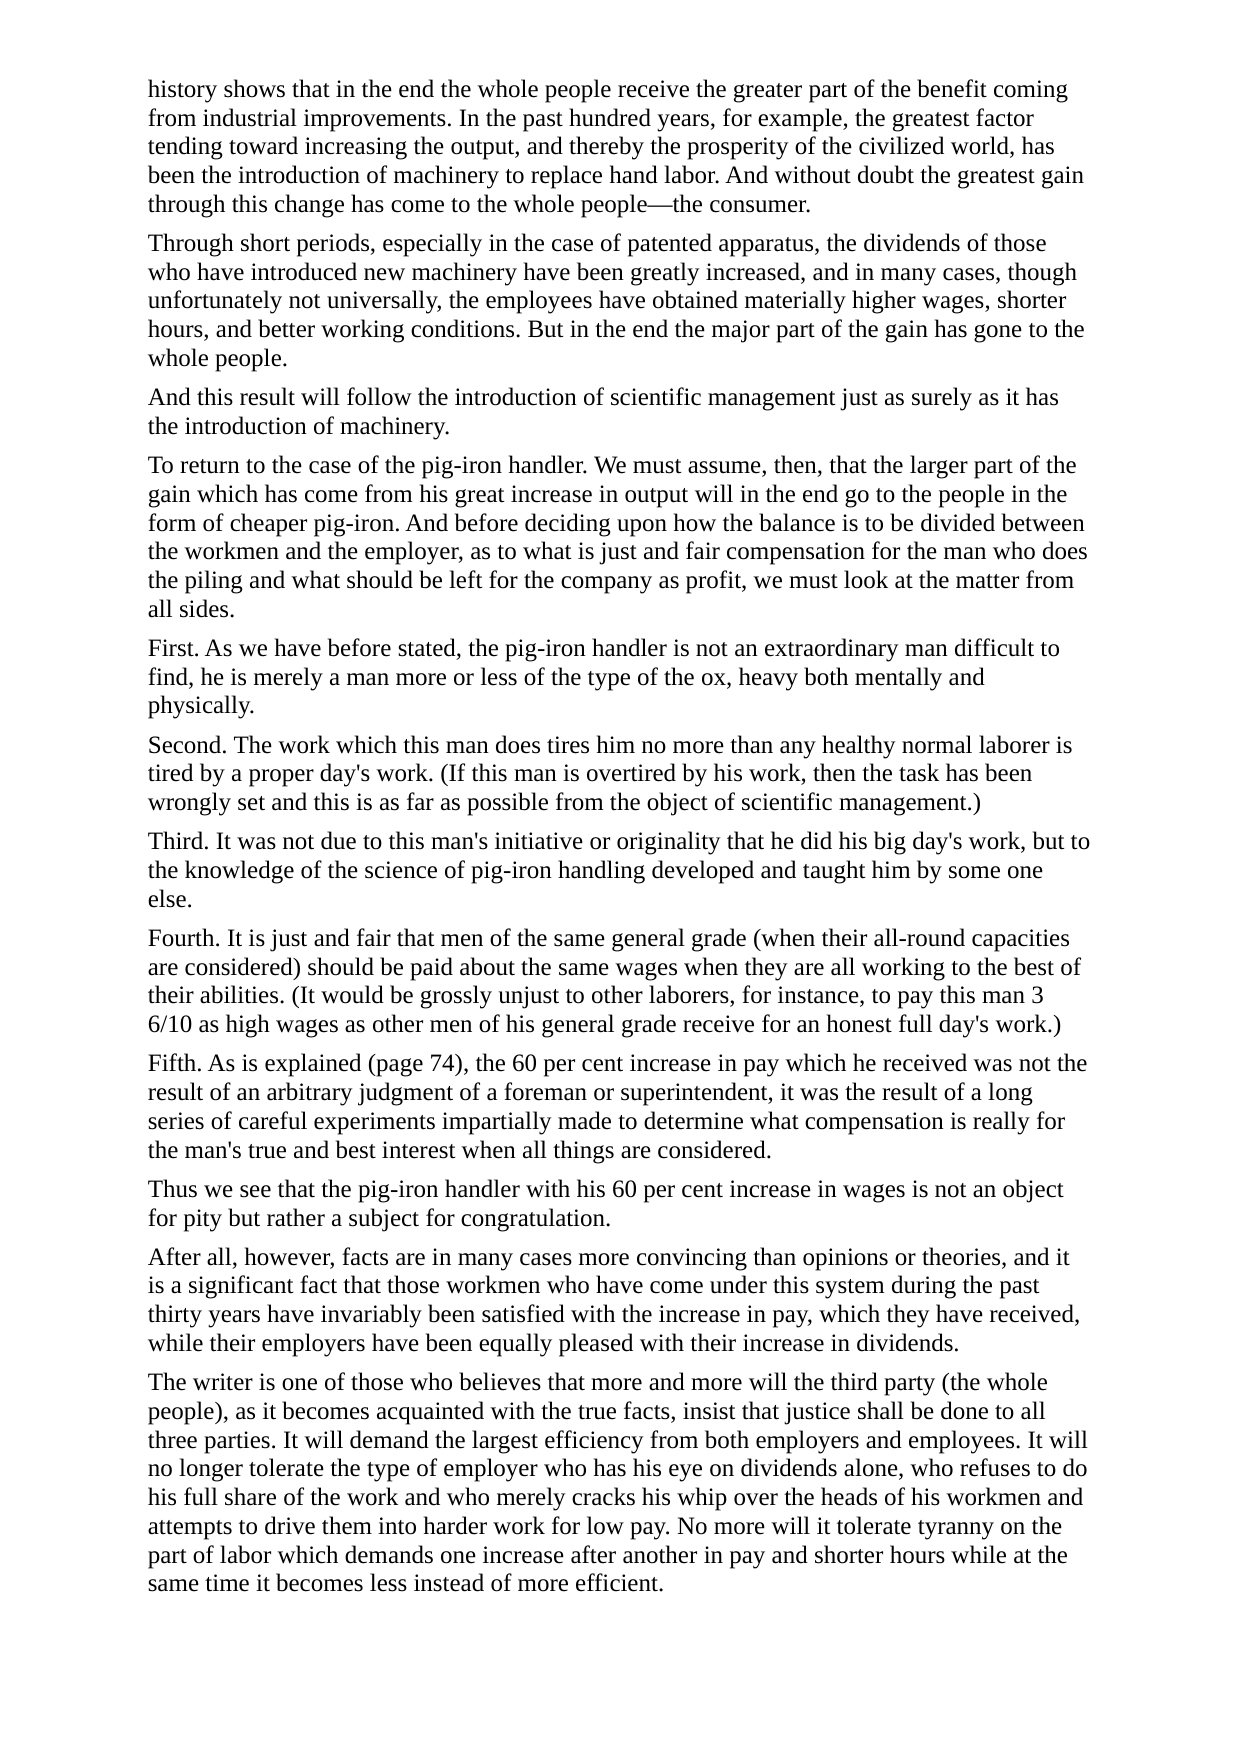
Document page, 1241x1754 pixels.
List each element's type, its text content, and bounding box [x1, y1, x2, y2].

text And this result will follow the introduction of scientific management just as surely as it has the introduction of machinery. [148, 382, 1093, 440]
text The writer is one of those who believes that more and more will the third party (the whole people), as it becomes acquainted with the true facts, insist that justice shall be done to all three parties. It will demand the largest efficiency from both employers and employees. It will no longer tolerate the type of employer who has his eye on dividends alone, who refuses to do his full share of the work and who merely cracks his whip over the heads of his workmen and attempts to drive them into harder work for low pay. No more will it tolerate tyranny on the part of labor which demands one increase after another in pay and shorter hours while at the same time it becomes less instead of more efficient. [148, 1367, 1093, 1597]
text Third. It was not due to this man's initiative or originality that he did his big day's work, but to the knowledge of the science of pig-iron handling developed and taught him by some one else. [148, 826, 1093, 913]
text Fourth. It is just and fair that men of the same general grade (when their all-round capacities are considered) should be paid about the same wages when they are all working to the best of their abilities. (It would be grossly unjust to other laborers, for instance, to pay this man 3 6/10 as high wages as other men of his general grade receive for an honest full day's work.) [148, 923, 1093, 1038]
text Fifth. As is explained (page 74), the 60 per cent increase in pay which he received was not the result of an arbitrary judgment of a foreman or superintendent, it was the result of a long series of careful experiments impartially made to determine what compensation is really for the man's true and best interest when all things are considered. [148, 1048, 1093, 1163]
text Through short periods, especially in the case of patented apparatus, the dividends of those who have introduced new machinery have been greatly increased, and in many cases, though unfortunately not universally, the employees have obtained materially higher wages, shorter hours, and better working conditions. But in the end the major part of the gain has gone to the whole people. [148, 228, 1093, 372]
text First. As we have before stated, the pig-iron handler is not an extraordinary man difficult to find, he is merely a man more or less of the type of the ox, heavy both mentally and physically. [148, 633, 1093, 719]
text Second. The work which this man does tires him no more than any healthy normal laborer is tired by a proper day's work. (If this man is overtired by his work, then the task has been wrongly set and this is as far as possible from the object of scientific management.) [148, 730, 1093, 816]
text Thus we see that the pig-iron handler with his 60 per cent increase in wages is not an object for pity but rather a subject for congratulation. [148, 1174, 1093, 1231]
text history shows that in the end the whole people receive the greater part of the benefit coming from industrial improvements. In the past hundred years, for example, the greatest factor tending toward increasing the output, and thereby the prosperity of the civilized world, has been the introduction of machinery to replace hand labor. And without doubt the greatest gain through this change has come to the whole people—the consumer. [148, 74, 1093, 218]
text After all, however, facts are in many cases more convincing than opinions or theories, and it is a significant fact that those workmen who have come under this system during the past thirty years have invariably been satisfied with the increase in pay, which they have received, while their employers have been equally pleased with their increase in dividends. [148, 1242, 1093, 1357]
text To return to the case of the pig-iron handler. We must assume, then, that the larger part of the gain which has come from his great increase in output will in the end go to the people in the form of cheaper pig-iron. And before deciding upon how the balance is to be divided between the workmen and the employer, as to what is just and fair compensation for the man who does the piling and what should be left for the company as profit, we must look at the matter from all sides. [148, 450, 1093, 623]
